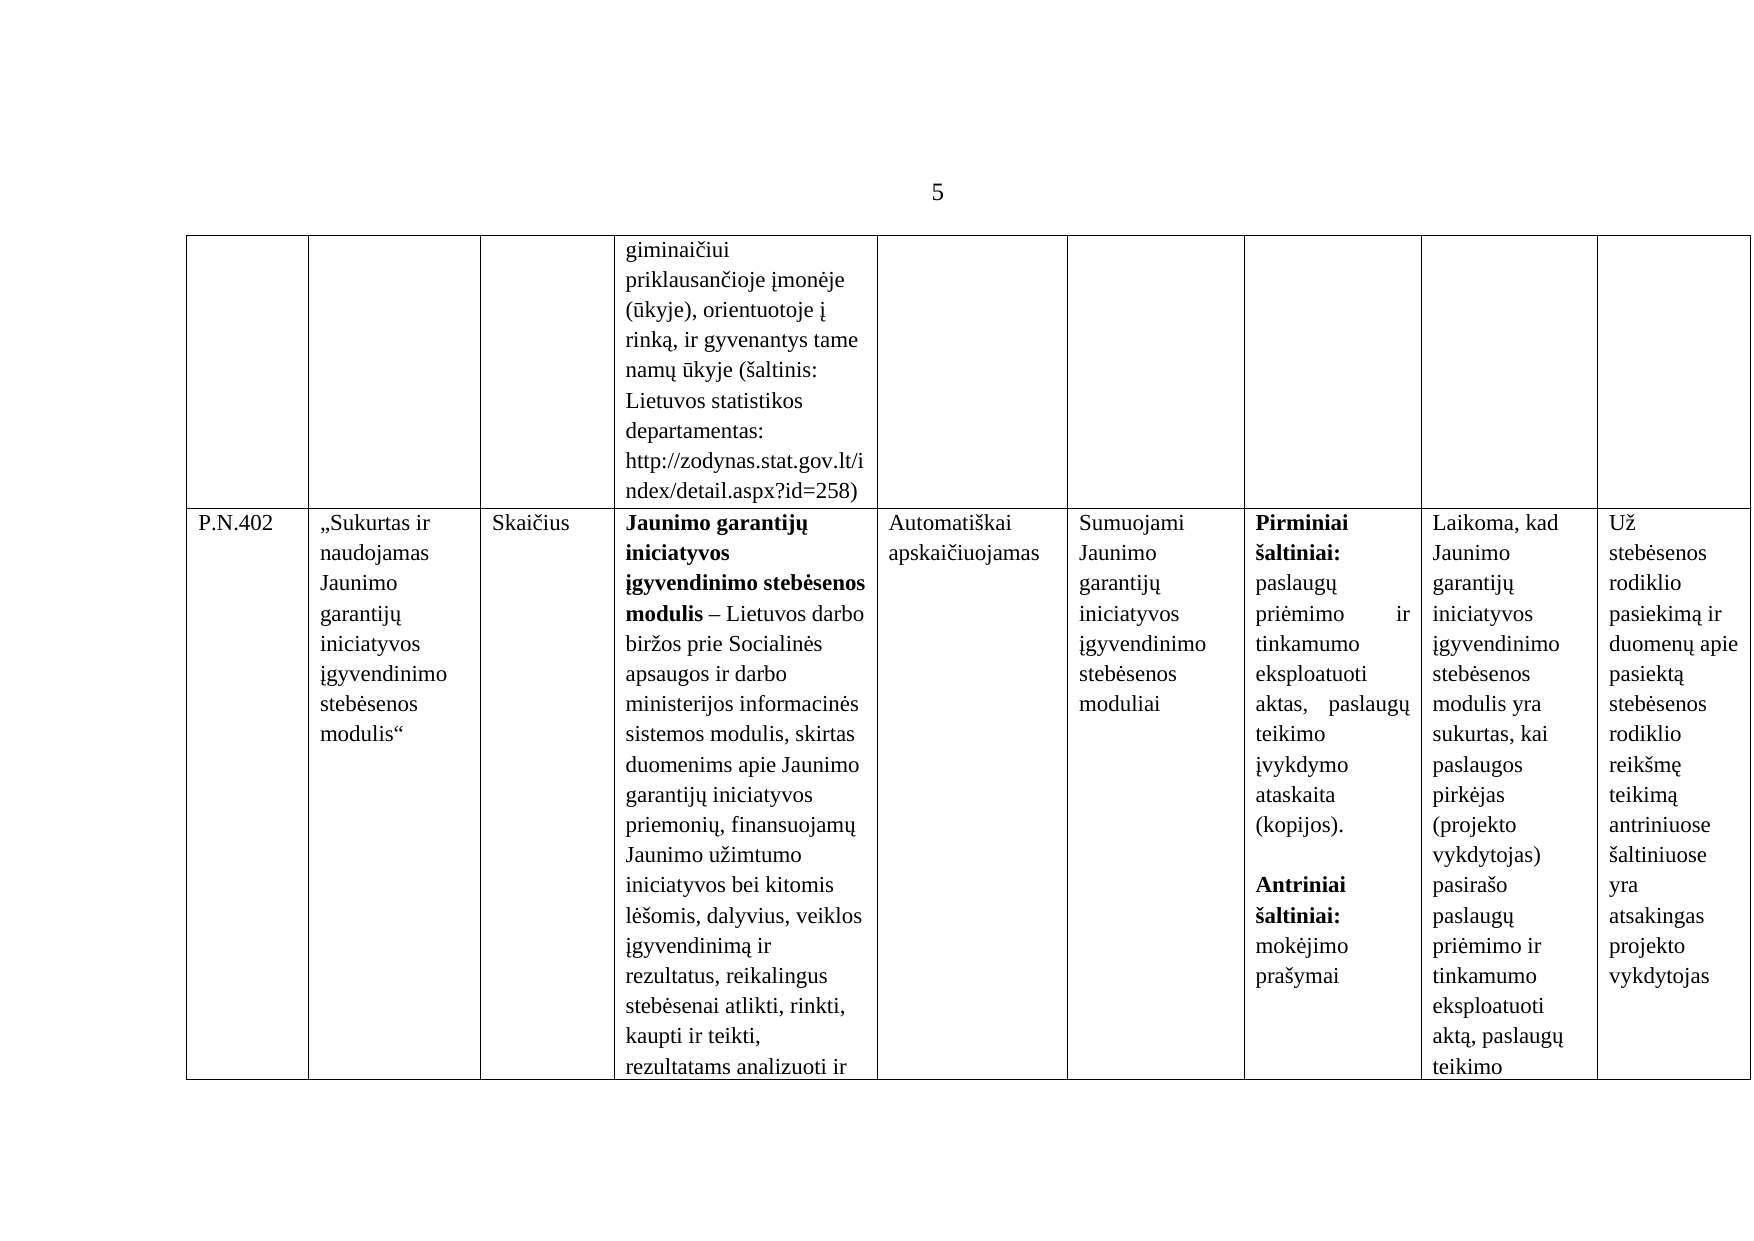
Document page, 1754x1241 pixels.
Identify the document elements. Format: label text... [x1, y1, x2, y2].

table_cell „Sukurtas ir naudojamas Jaunimo garantijų iniciatyvos įgyvendinimo stebėsenos modulis“ [309, 509, 480, 1079]
table_cell [187, 236, 308, 508]
table_cell [1422, 236, 1597, 508]
table_cell [878, 236, 1067, 508]
table_cell [309, 236, 480, 508]
table_cell [1245, 236, 1421, 508]
table_cell Automatiškai apskaičiuojamas [878, 509, 1067, 1079]
table_cell Laikoma, kad Jaunimo garantijų iniciatyvos įgyvendinimo stebėsenos modulis yra sukurtas, kai paslaugos pirkėjas (projekto vykdytojas) pasirašo paslaugų priėmimo ir tinkamumo eksploatuoti aktą, paslaugų teikimo [1422, 509, 1597, 1079]
table_cell Pirminiai šaltiniai: paslaugų priėmimo ir tinkamumo eksploatuoti aktas, paslaugų teikimo įvykdymo ataskaita (kopijos). Antriniai šaltiniai: mokėjimo prašymai [1245, 509, 1421, 1079]
table_cell Jaunimo garantijų iniciatyvos įgyvendinimo stebėsenos modulis – Lietuvos darbo biržos prie Socialinės apsaugos ir darbo ministerijos informacinės sistemos modulis, skirtas duomenims apie Jaunimo garantijų iniciatyvos priemonių, finansuojamų Jaunimo užimtumo iniciatyvos bei kitomis lėšomis, dalyvius, veiklos įgyvendinimą ir rezultatus, reikalingus stebėsenai atlikti, rinkti, kaupti ir teikti, rezultatams analizuoti ir [615, 509, 877, 1079]
table_cell Už stebėsenos rodiklio pasiekimą ir duomenų apie pasiektą stebėsenos rodiklio reikšmę teikimą antriniuose šaltiniuose yra atsakingas projekto vykdytojas [1598, 509, 1750, 1079]
table_cell [1068, 236, 1244, 508]
table_cell Skaičius [481, 509, 614, 1079]
table_cell [1598, 236, 1750, 508]
table_cell [481, 236, 614, 508]
table_cell Sumuojami Jaunimo garantijų iniciatyvos įgyvendinimo stebėsenos moduliai [1068, 509, 1244, 1079]
table_cell giminaičiui priklausančioje įmonėje (ūkyje), orientuotoje į rinką, ir gyvenantys tame namų ūkyje (šaltinis: Lietuvos statistikos departamentas: http://zodynas.stat.gov.lt/index/detail.aspx?id=258) [615, 236, 877, 508]
table_cell P.N.402 [187, 509, 308, 1079]
